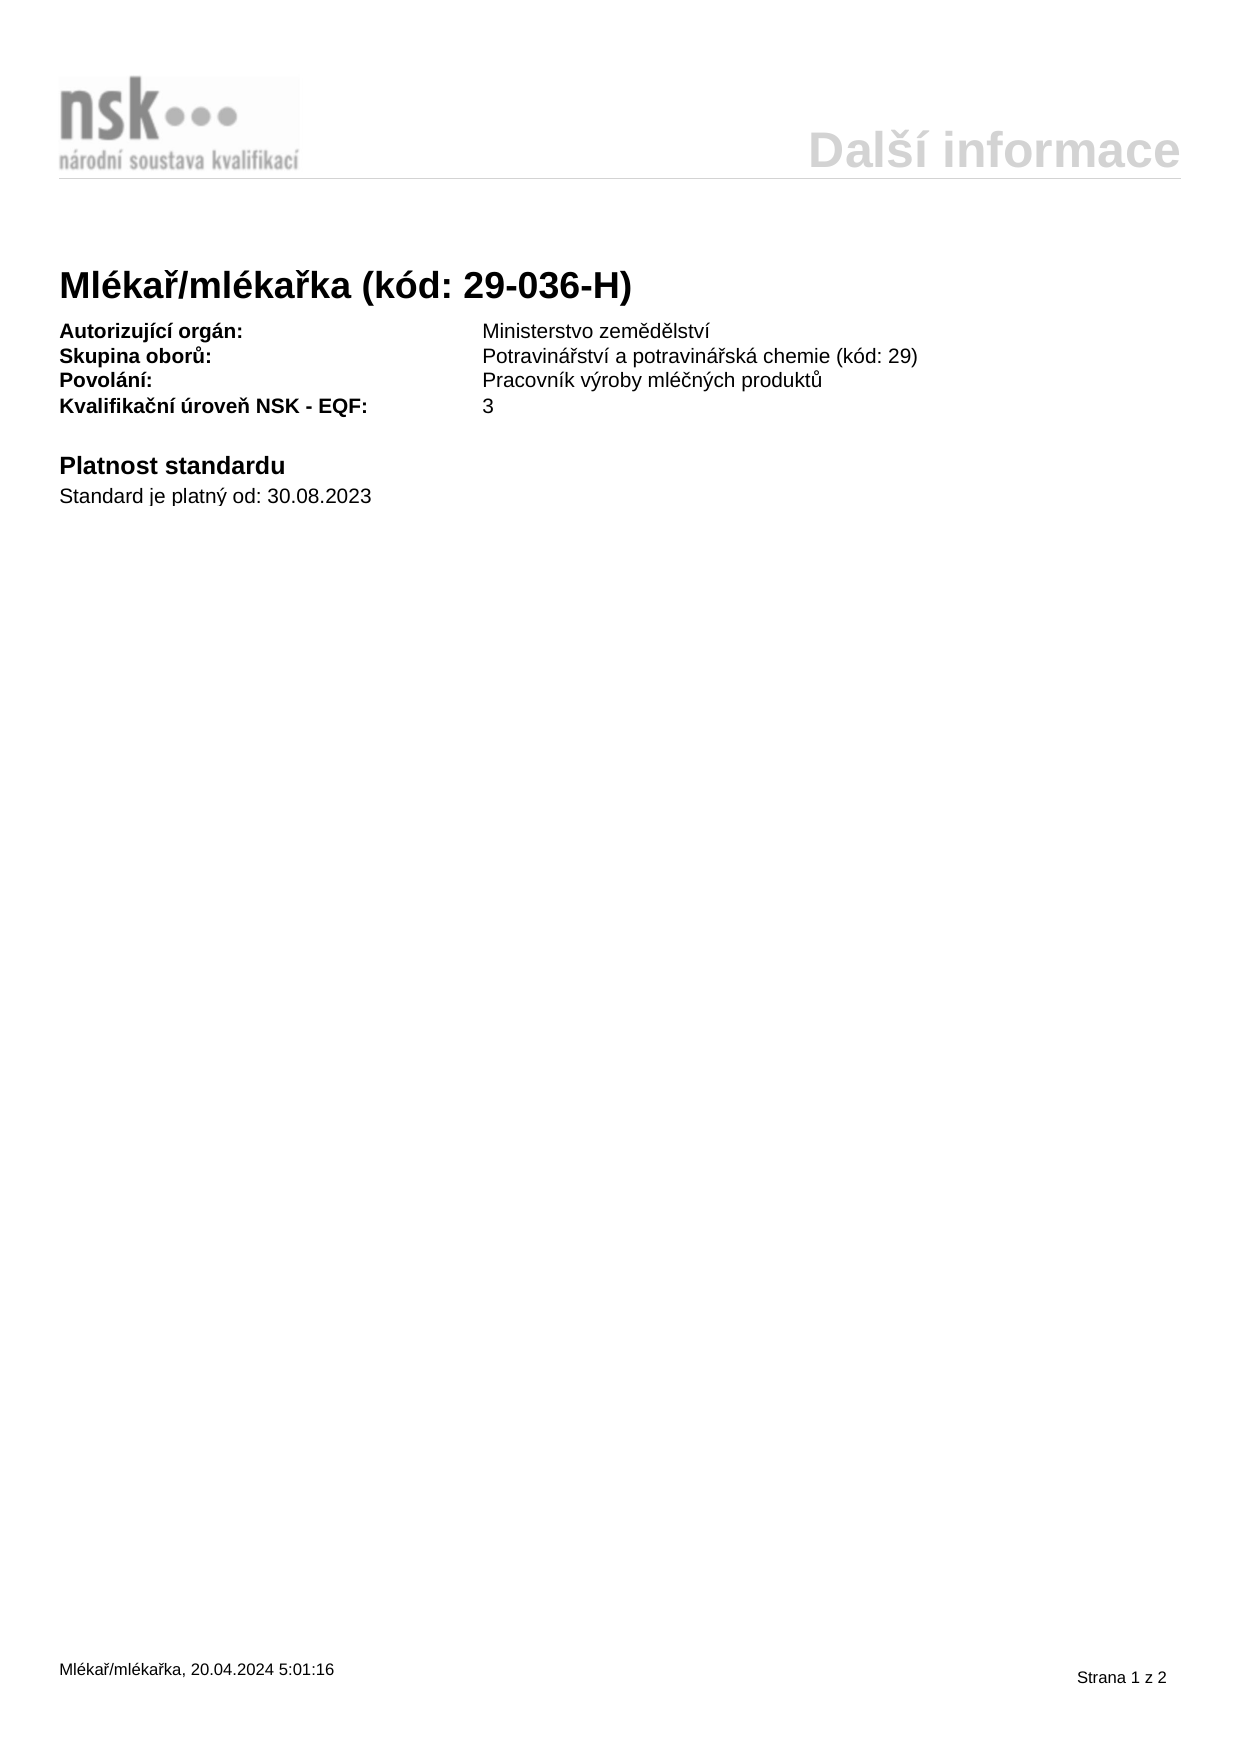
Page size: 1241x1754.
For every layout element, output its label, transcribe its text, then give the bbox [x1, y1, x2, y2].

table_cell Skupina oborů: [59, 344, 482, 368]
table_cell [59, 172, 119, 178]
table_cell [482, 307, 619, 319]
table_cell [861, 418, 1167, 447]
table_cell [1167, 418, 1181, 447]
table_cell [627, 1106, 861, 1383]
table_cell [119, 506, 482, 806]
table_cell [1167, 307, 1181, 319]
table_cell [59, 806, 119, 1106]
table_cell [619, 1384, 627, 1659]
table_cell [482, 506, 619, 806]
table_cell [119, 806, 482, 1106]
table_cell [627, 506, 861, 806]
table_cell [59, 506, 119, 806]
table_cell Ministerstvo zemědělství [482, 319, 1181, 344]
table_cell Kvalifikační úroveň NSK - EQF: [59, 394, 482, 417]
table_cell Pracovník výroby mléčných produktů [482, 368, 1181, 393]
table_cell [482, 418, 619, 447]
table_cell Autorizující orgán: [59, 319, 482, 343]
table_cell [119, 1384, 482, 1659]
table_cell [1167, 1660, 1181, 1696]
table_cell [482, 806, 619, 1106]
table_cell [59, 418, 119, 447]
table_cell [1167, 806, 1181, 1106]
table_cell [861, 1106, 1167, 1383]
table_cell [619, 806, 627, 1106]
table_cell [861, 806, 1167, 1106]
table_cell Platnost standardu [59, 448, 1181, 483]
table_cell [861, 196, 1167, 224]
table_cell [627, 196, 861, 224]
table_cell [627, 418, 861, 447]
table_cell [627, 1384, 861, 1659]
picture [58, 59, 620, 172]
table_cell [482, 172, 619, 178]
table_cell Standard je platný od: 30.08.2023 [59, 484, 1181, 506]
table_cell [119, 307, 482, 319]
table_cell [619, 172, 627, 178]
table_cell Strana 1 z 2 [861, 1660, 1167, 1696]
table_cell [119, 1106, 482, 1383]
table_header Další informace [627, 59, 1181, 178]
table_cell Mlékař/mlékařka, 20.04.2024 5:01:16 [59, 1660, 861, 1696]
table_cell [1167, 1106, 1181, 1383]
table_cell [627, 806, 861, 1106]
table_cell [482, 196, 619, 224]
table_cell [59, 196, 119, 224]
table_cell [59, 307, 119, 319]
table_cell [59, 1384, 119, 1659]
table_cell [482, 1106, 619, 1383]
table_cell [619, 1106, 627, 1383]
table_cell [59, 1106, 119, 1383]
table_cell [619, 196, 627, 224]
table_cell Mlékař/mlékařka (kód: 29-036-H) [59, 224, 1181, 307]
table_cell [1167, 196, 1181, 224]
table_cell [119, 418, 482, 447]
table_cell [619, 307, 627, 319]
table_cell [482, 1384, 619, 1659]
table_cell [627, 307, 861, 319]
table_cell [861, 1384, 1167, 1659]
table_header [620, 59, 627, 172]
table_cell [1167, 506, 1181, 806]
table_cell [1167, 1384, 1181, 1659]
table_cell [861, 506, 1167, 806]
table_cell Povolání: [59, 368, 482, 392]
table_cell Potravinářství a potravinářská chemie (kód: 29) [482, 344, 1181, 368]
table_cell [119, 172, 482, 178]
table_cell [861, 307, 1167, 319]
table_cell [619, 418, 627, 447]
table_cell [619, 506, 627, 806]
table_cell [119, 196, 482, 224]
table_cell 3 [482, 394, 1181, 417]
table_cell [59, 179, 1181, 196]
